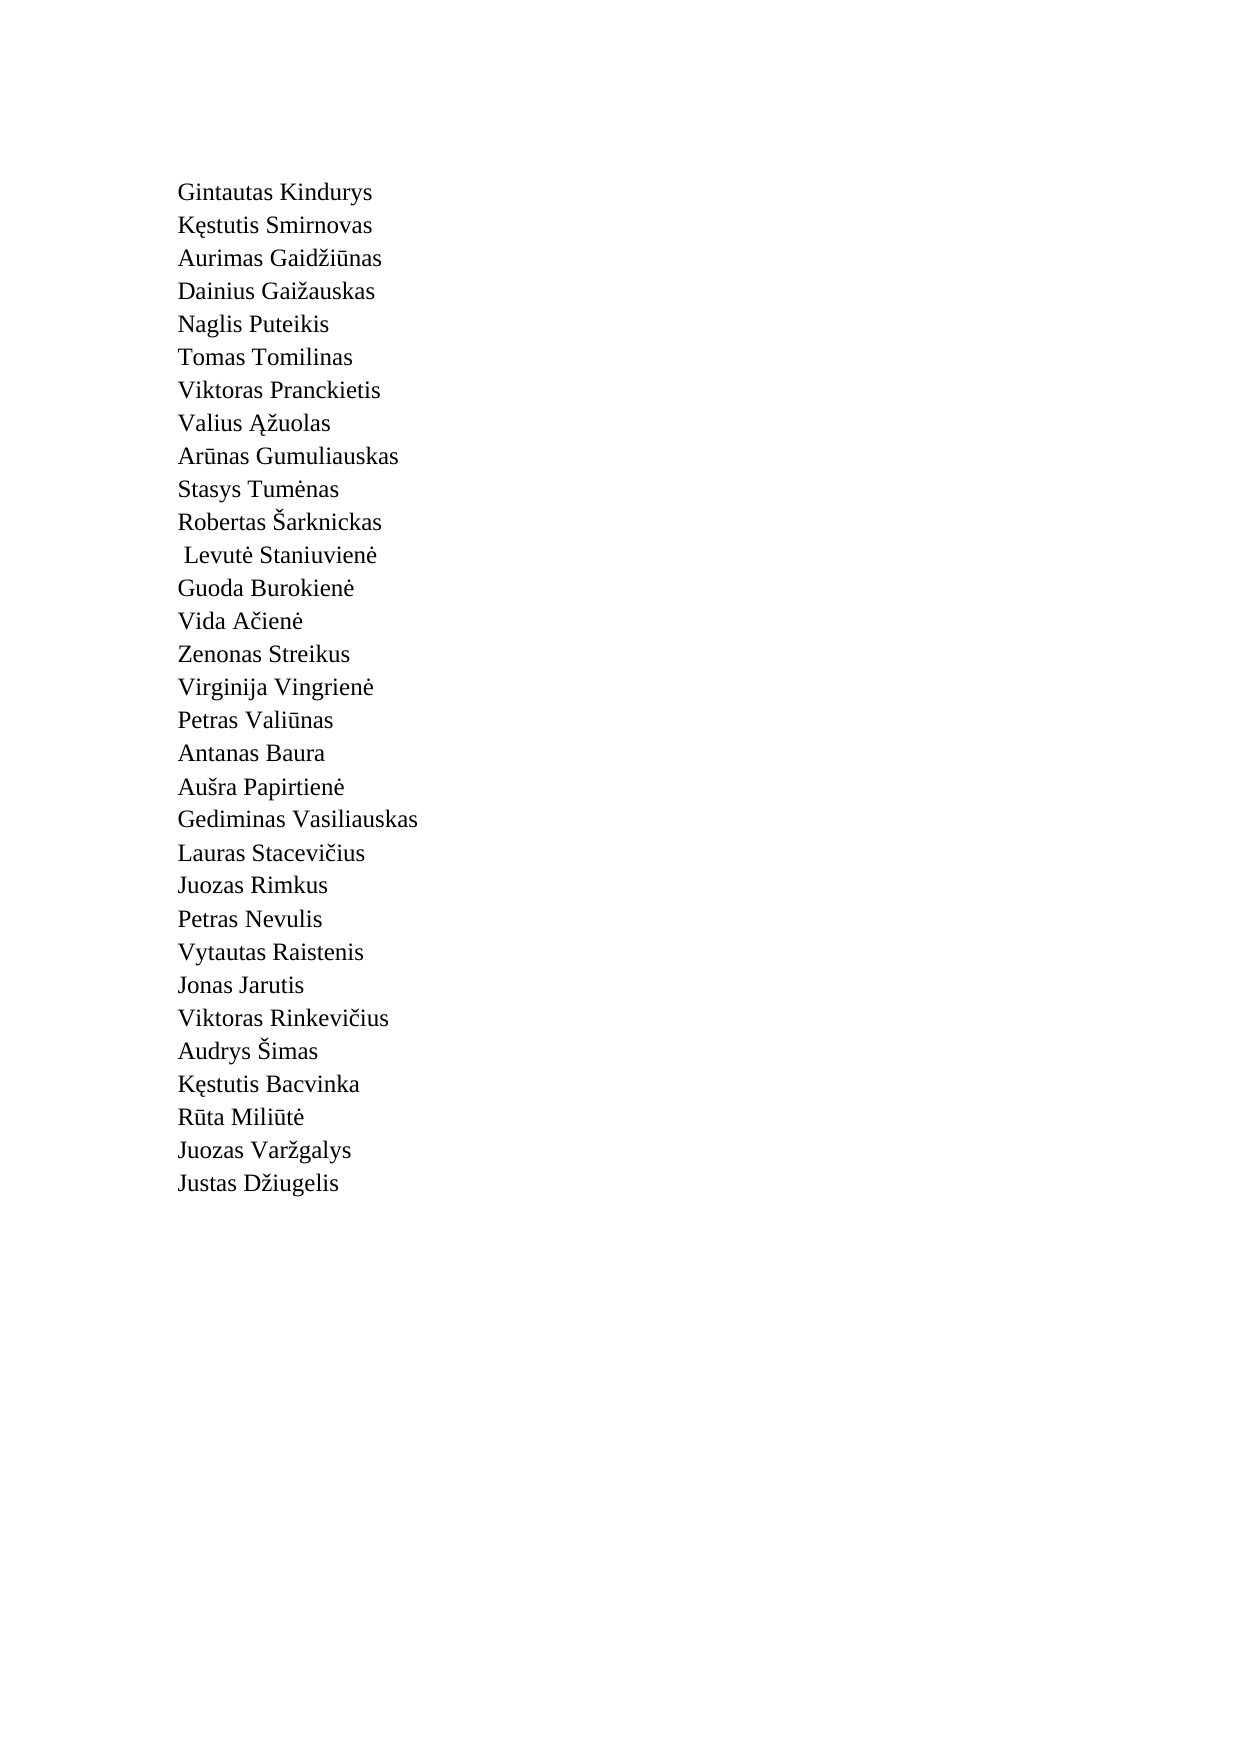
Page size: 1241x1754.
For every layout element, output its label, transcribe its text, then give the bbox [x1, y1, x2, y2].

text Aurimas Gaidžiūnas [177, 243, 1181, 272]
text Jonas Jarutis [177, 970, 1181, 998]
text Guoda Burokienė [177, 573, 1181, 602]
text Vytautas Raistenis [177, 937, 1181, 965]
text Robertas Šarknickas [177, 507, 1181, 536]
text Levutė Staniuvienė [177, 540, 1181, 569]
text Kęstutis Smirnovas [177, 210, 1181, 239]
text Justas Džiugelis [177, 1168, 1181, 1197]
text Naglis Puteikis [177, 309, 1181, 338]
text Virginija Vingrienė [177, 672, 1181, 701]
text Viktoras Pranckietis [177, 375, 1181, 404]
text Kęstutis Bacvinka [177, 1069, 1181, 1097]
text Valius Ąžuolas [177, 408, 1181, 437]
text Tomas Tomilinas [177, 342, 1181, 371]
text Lauras Stacevičius [177, 838, 1181, 866]
text Aušra Papirtienė [177, 772, 1181, 800]
text Petras Nevulis [177, 904, 1181, 932]
text Arūnas Gumuliauskas [177, 441, 1181, 470]
text Zenonas Streikus [177, 639, 1181, 668]
text Viktoras Rinkevičius [177, 1003, 1181, 1031]
text Vida Ačienė [177, 606, 1181, 635]
text Gintautas Kindurys [177, 177, 1181, 206]
text Juozas Varžgalys [177, 1135, 1181, 1163]
text Audrys Šimas [177, 1036, 1181, 1064]
text Gediminas Vasiliauskas [177, 804, 1181, 833]
text Juozas Rimkus [177, 871, 1181, 899]
text Petras Valiūnas [177, 706, 1181, 734]
text Dainius Gaižauskas [177, 276, 1181, 305]
text Stasys Tumėnas [177, 474, 1181, 503]
text Rūta Miliūtė [177, 1102, 1181, 1131]
text Antanas Baura [177, 738, 1181, 767]
